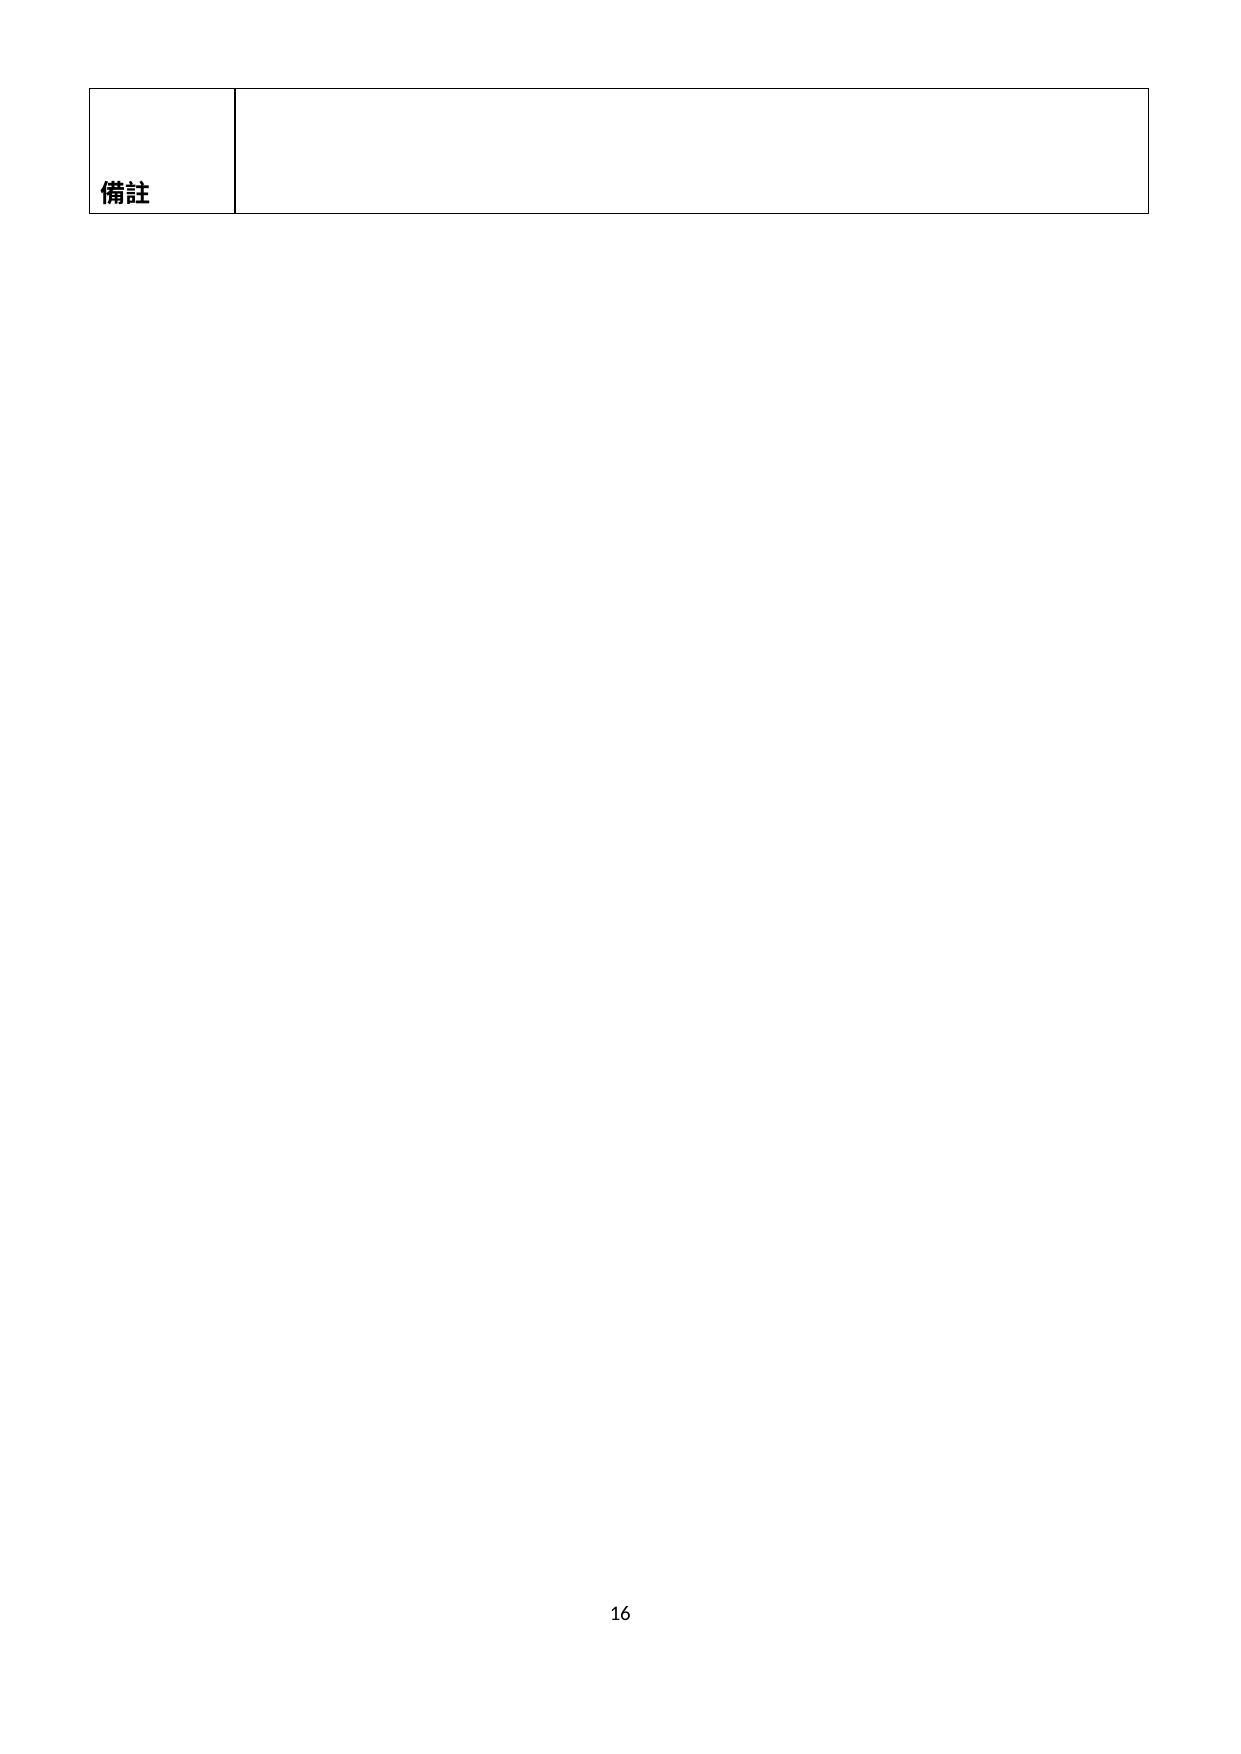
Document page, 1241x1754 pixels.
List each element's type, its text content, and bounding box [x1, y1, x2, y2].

table_cell [236, 89, 1148, 212]
table_cell 備註 [90, 89, 234, 212]
